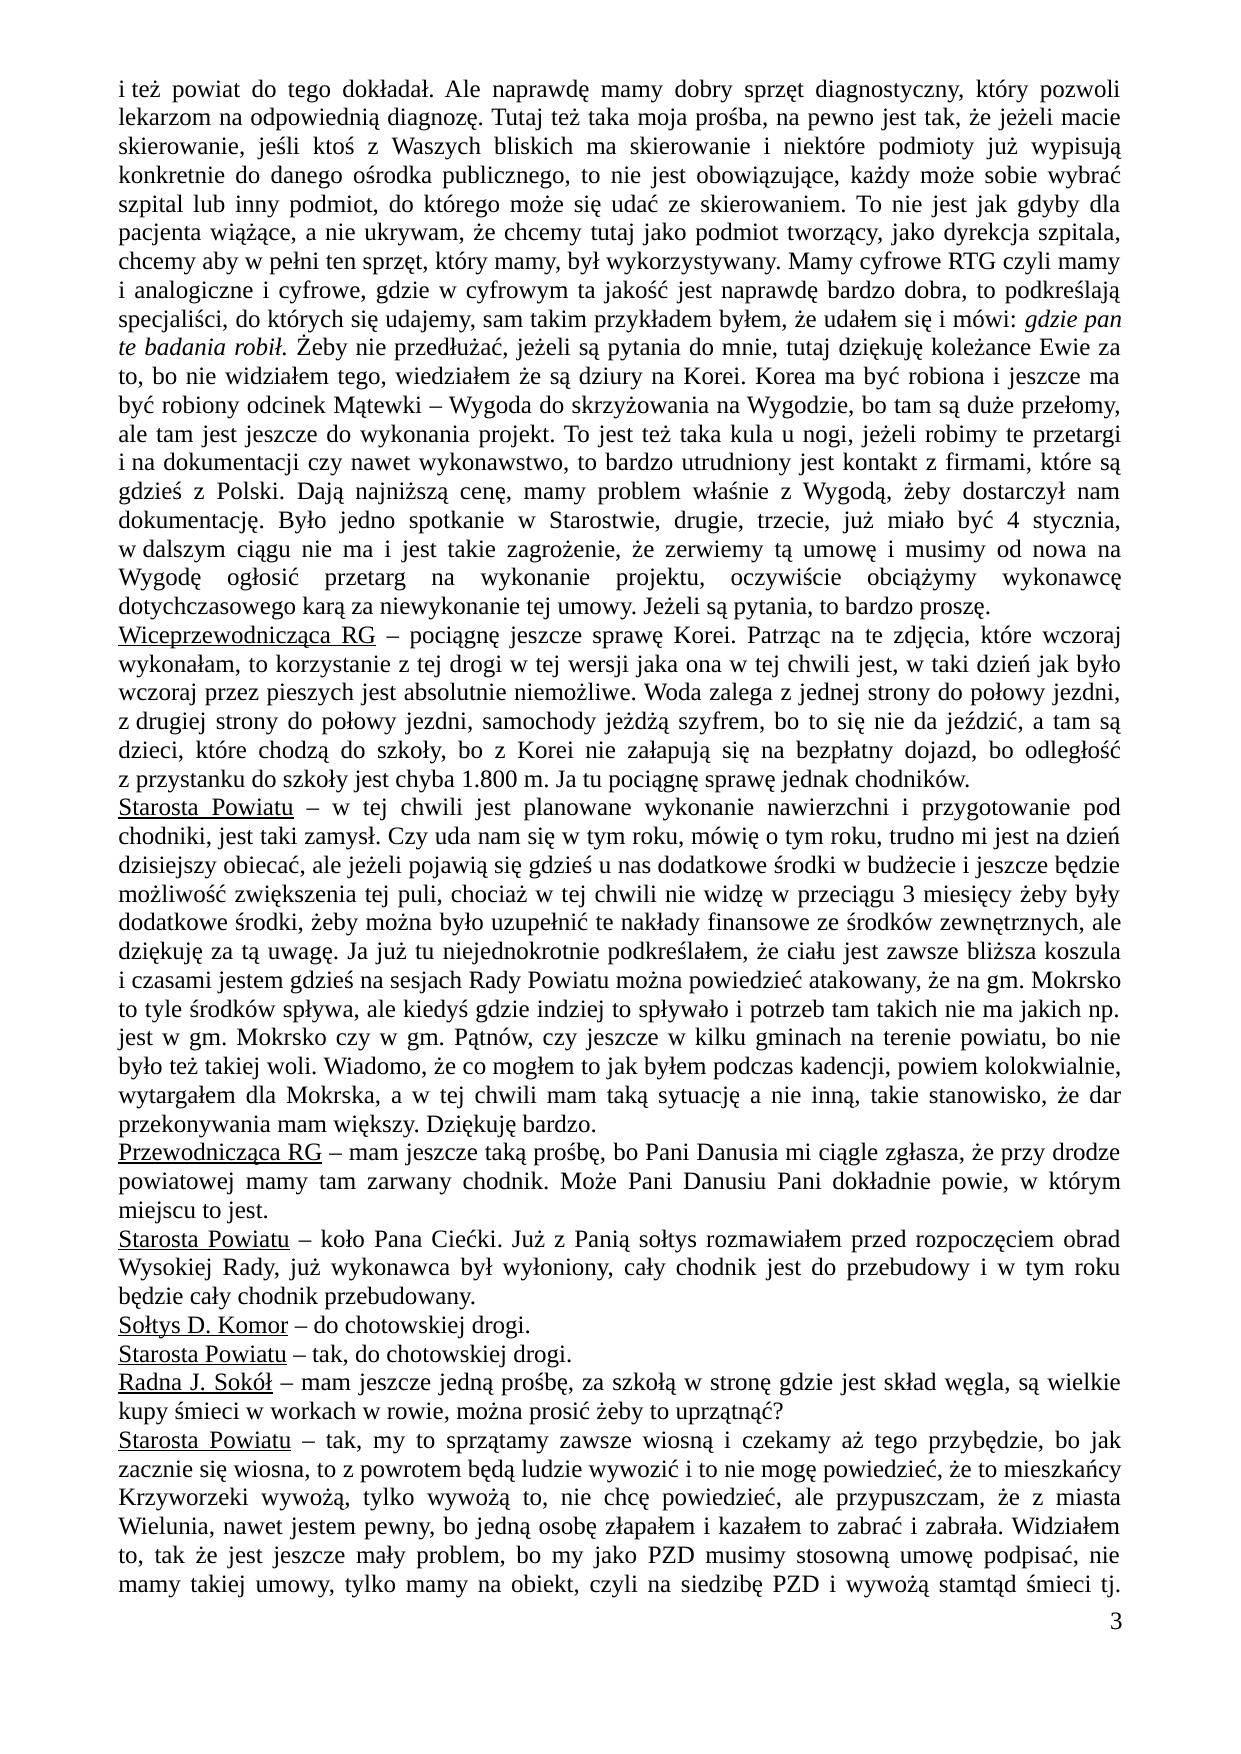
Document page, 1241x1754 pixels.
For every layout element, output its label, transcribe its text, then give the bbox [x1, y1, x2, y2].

text Starosta Powiatu – tak, my to sprzątamy zawsze wiosną i czekamy aż tego przybędzie, bo jak zacznie się wiosna, to z powrotem będą ludzie wywozić i to nie mogę powiedzieć, że to mieszkańcy Krzyworzeki wywożą, tylko wywożą to, nie chcę powiedzieć, ale przypuszczam, że z miasta Wielunia, nawet jestem pewny, bo jedną osobę złapałem i kazałem to zabrać i zabrała. Widziałem to, tak że jest jeszcze mały problem, bo my jako PZD musimy stosowną umowę podpisać, nie mamy takiej umowy, tylko mamy na obiekt, czyli na siedzibę PZD i wywożą stamtąd śmieci tj. [118, 1425, 1122, 1597]
text Radna J. Sokół – mam jeszcze jedną prośbę, za szkołą w stronę gdzie jest skład węgla, są wielkie kupy śmieci w workach w rowie, można prosić żeby to uprzątnąć? [118, 1367, 1122, 1425]
text i też powiat do tego dokładał. Ale naprawdę mamy dobry sprzęt diagnostyczny, który pozwoli lekarzom na odpowiednią diagnozę. Tutaj też taka moja prośba, na pewno jest tak, że jeżeli macie skierowanie, jeśli ktoś z Waszych bliskich ma skierowanie i niektóre podmioty już wypisują konkretnie do danego ośrodka publicznego, to nie jest obowiązujące, każdy może sobie wybrać szpital lub inny podmiot, do którego może się udać ze skierowaniem. To nie jest jak gdyby dla pacjenta wiążące, a nie ukrywam, że chcemy tutaj jako podmiot tworzący, jako dyrekcja szpitala, chcemy aby w pełni ten sprzęt, który mamy, był wykorzystywany. Mamy cyfrowe RTG czyli mamy i analogiczne i cyfrowe, gdzie w cyfrowym ta jakość jest naprawdę bardzo dobra, to podkreślają specjaliści, do których się udajemy, sam takim przykładem byłem, że udałem się i mówi: gdzie pan te badania robił. Żeby nie przedłużać, jeżeli są pytania do mnie, tutaj dziękuję koleżance Ewie za to, bo nie widziałem tego, wiedziałem że są dziury na Korei. Korea ma być robiona i jeszcze ma być robiony odcinek Mątewki – Wygoda do skrzyżowania na Wygodzie, bo tam są duże przełomy, ale tam jest jeszcze do wykonania projekt. To jest też taka kula u nogi, jeżeli robimy te przetargi i na dokumentacji czy nawet wykonawstwo, to bardzo utrudniony jest kontakt z firmami, które są gdzieś z Polski. Dają najniższą cenę, mamy problem właśnie z Wygodą, żeby dostarczył nam dokumentację. Było jedno spotkanie w Starostwie, drugie, trzecie, już miało być 4 stycznia, w dalszym ciągu nie ma i jest takie zagrożenie, że zerwiemy tą umowę i musimy od nowa na Wygodę ogłosić przetarg na wykonanie projektu, oczywiście obciążymy wykonawcę dotychczasowego karą za niewykonanie tej umowy. Jeżeli są pytania, to bardzo proszę. [118, 74, 1122, 620]
text Wiceprzewodnicząca RG – pociągnę jeszcze sprawę Korei. Patrząc na te zdjęcia, które wczoraj wykonałam, to korzystanie z tej drogi w tej wersji jaka ona w tej chwili jest, w taki dzień jak było wczoraj przez pieszych jest absolutnie niemożliwe. Woda zalega z jednej strony do połowy jezdni, z drugiej strony do połowy jezdni, samochody jeżdżą szyfrem, bo to się nie da jeździć, a tam są dzieci, które chodzą do szkoły, bo z Korei nie załapują się na bezpłatny dojazd, bo odległość z przystanku do szkoły jest chyba 1.800 m. Ja tu pociągnę sprawę jednak chodników. [118, 620, 1122, 792]
text Sołtys D. Komor – do chotowskiej drogi. [118, 1310, 1122, 1339]
text Przewodnicząca RG – mam jeszcze taką prośbę, bo Pani Danusia mi ciągle zgłasza, że przy drodze powiatowej mamy tam zarwany chodnik. Może Pani Danusiu Pani dokładnie powie, w którym miejscu to jest. [118, 1137, 1122, 1224]
text Starosta Powiatu – tak, do chotowskiej drogi. [118, 1339, 1122, 1367]
text Starosta Powiatu – koło Pana Ciećki. Już z Panią sołtys rozmawiałem przed rozpoczęciem obrad Wysokiej Rady, już wykonawca był wyłoniony, cały chodnik jest do przebudowy i w tym roku będzie cały chodnik przebudowany. [118, 1224, 1122, 1310]
text Starosta Powiatu – w tej chwili jest planowane wykonanie nawierzchni i przygotowanie pod chodniki, jest taki zamysł. Czy uda nam się w tym roku, mówię o tym roku, trudno mi jest na dzień dzisiejszy obiecać, ale jeżeli pojawią się gdzieś u nas dodatkowe środki w budżecie i jeszcze będzie możliwość zwiększenia tej puli, chociaż w tej chwili nie widzę w przeciągu 3 miesięcy żeby były dodatkowe środki, żeby można było uzupełnić te nakłady finansowe ze środków zewnętrznych, ale dziękuję za tą uwagę. Ja już tu niejednokrotnie podkreślałem, że ciału jest zawsze bliższa koszula i czasami jestem gdzieś na sesjach Rady Powiatu można powiedzieć atakowany, że na gm. Mokrsko to tyle środków spływa, ale kiedyś gdzie indziej to spływało i potrzeb tam takich nie ma jakich np. jest w gm. Mokrsko czy w gm. Pątnów, czy jeszcze w kilku gminach na terenie powiatu, bo nie było też takiej woli. Wiadomo, że co mogłem to jak byłem podczas kadencji, powiem kolokwialnie, wytargałem dla Mokrska, a w tej chwili mam taką sytuację a nie inną, takie stanowisko, że dar przekonywania mam większy. Dziękuję bardzo. [118, 792, 1122, 1137]
